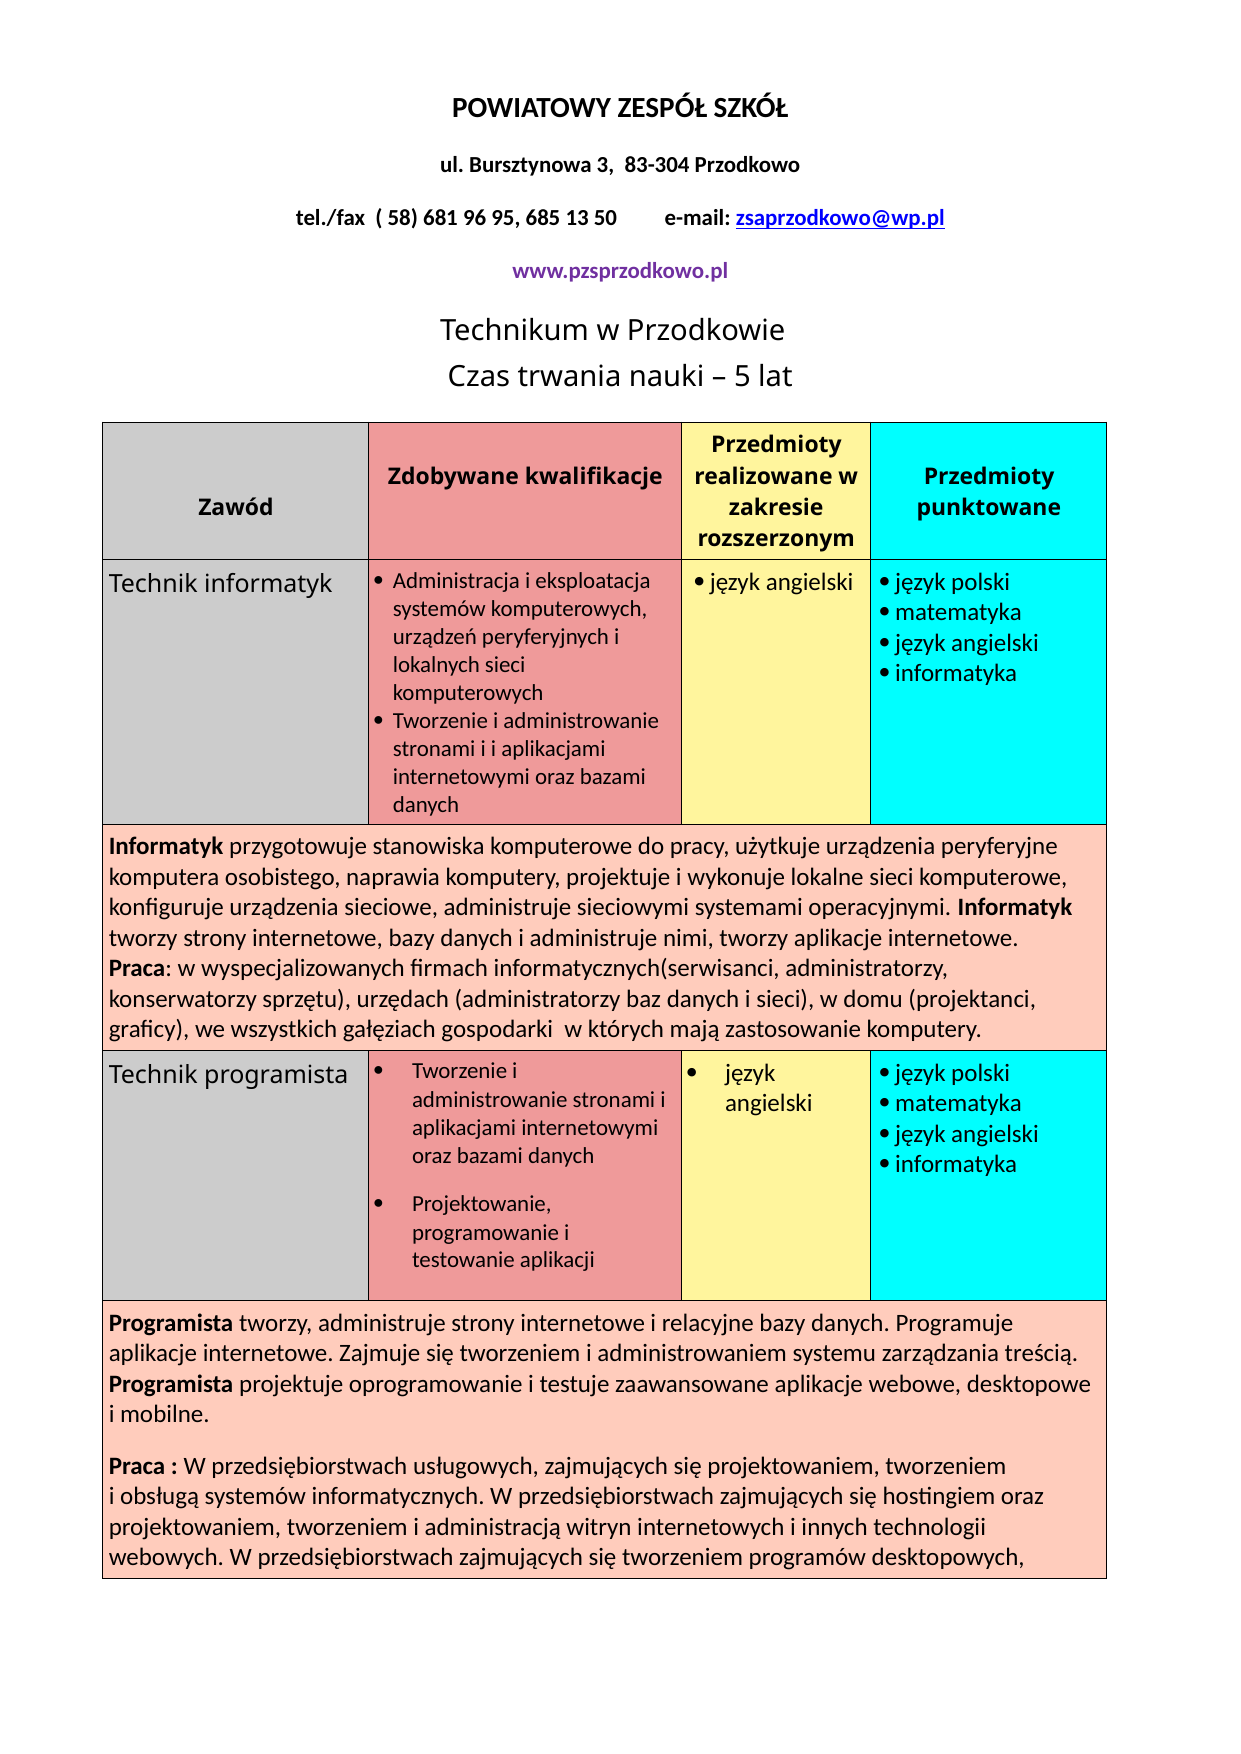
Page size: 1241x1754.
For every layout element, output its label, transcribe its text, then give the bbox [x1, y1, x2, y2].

table_cell Tworzenie i administrowanie stronami i aplikacjami internetowymi oraz bazami danych Projektowanie, programowanie i testowanie aplikacji [369, 1051, 681, 1300]
text tel./fax ( 58) 681 96 95, 685 13 50 e-mail: zsaprzodkowo@wp.pl [148, 203, 1093, 231]
table_cell język polski matematyka język angielski informatyka [871, 1051, 1106, 1300]
table_cell Informatyk przygotowuje stanowiska komputerowe do pracy, użytkuje urządzenia peryferyjne komputera osobistego, naprawia komputery, projektuje i wykonuje lokalne sieci komputerowe, konfiguruje urządzenia sieciowe, administruje sieciowymi systemami operacyjnymi. Informatyk tworzy strony internetowe, bazy danych i administruje nimi, tworzy aplikacje internetowe. Praca: w wyspecjalizowanych firmach informatycznych(serwisanci, administratorzy, konserwatorzy sprzętu), urzędach (administratorzy baz danych i sieci), w domu (projektanci, graficy), we wszystkich gałęziach gospodarki w których mają zastosowanie komputery. [103, 825, 1106, 1050]
text POWIATOWY ZESPÓŁ SZKÓŁ [148, 89, 1093, 124]
table_cell język angielski [682, 560, 870, 824]
table_cell Technik programista [103, 1051, 368, 1300]
table_header Przedmioty punktowane [871, 423, 1106, 559]
text ul. Bursztynowa 3, 83-304 Przodkowo [148, 150, 1093, 178]
text www.pzsprzodkowo.pl [148, 256, 1093, 284]
table_cell Technik informatyk [103, 560, 368, 824]
table_header Zdobywane kwalifikacje [369, 423, 681, 559]
text Technikum w Przodkowie Czas trwania nauki – 5 lat [148, 309, 1093, 395]
table_cell język angielski [682, 1051, 870, 1300]
table_header Zawód [103, 423, 368, 559]
table_cell Administracja i eksploatacja systemów komputerowych, urządzeń peryferyjnych i lokalnych sieci komputerowych Tworzenie i administrowanie stronami i i aplikacjami internetowymi oraz bazami danych [369, 560, 681, 824]
table_header Przedmioty realizowane w zakresie rozszerzonym [682, 423, 870, 559]
table_cell Programista tworzy, administruje strony internetowe i relacyjne bazy danych. Programuje aplikacje internetowe. Zajmuje się tworzeniem i administrowaniem systemu zarządzania treścią. Programista projektuje oprogramowanie i testuje zaawansowane aplikacje webowe, desktopowe i mobilne. Praca : W przedsiębiorstwach usługowych, zajmujących się projektowaniem, tworzeniem i obsługą systemów informatycznych. W przedsiębiorstwach zajmujących się hostingiem oraz projektowaniem, tworzeniem i administracją witryn internetowych i innych technologii webowych. W przedsiębiorstwach zajmujących się tworzeniem programów desktopowych, [103, 1301, 1106, 1578]
table_cell język polski matematyka język angielski informatyka [871, 560, 1106, 824]
